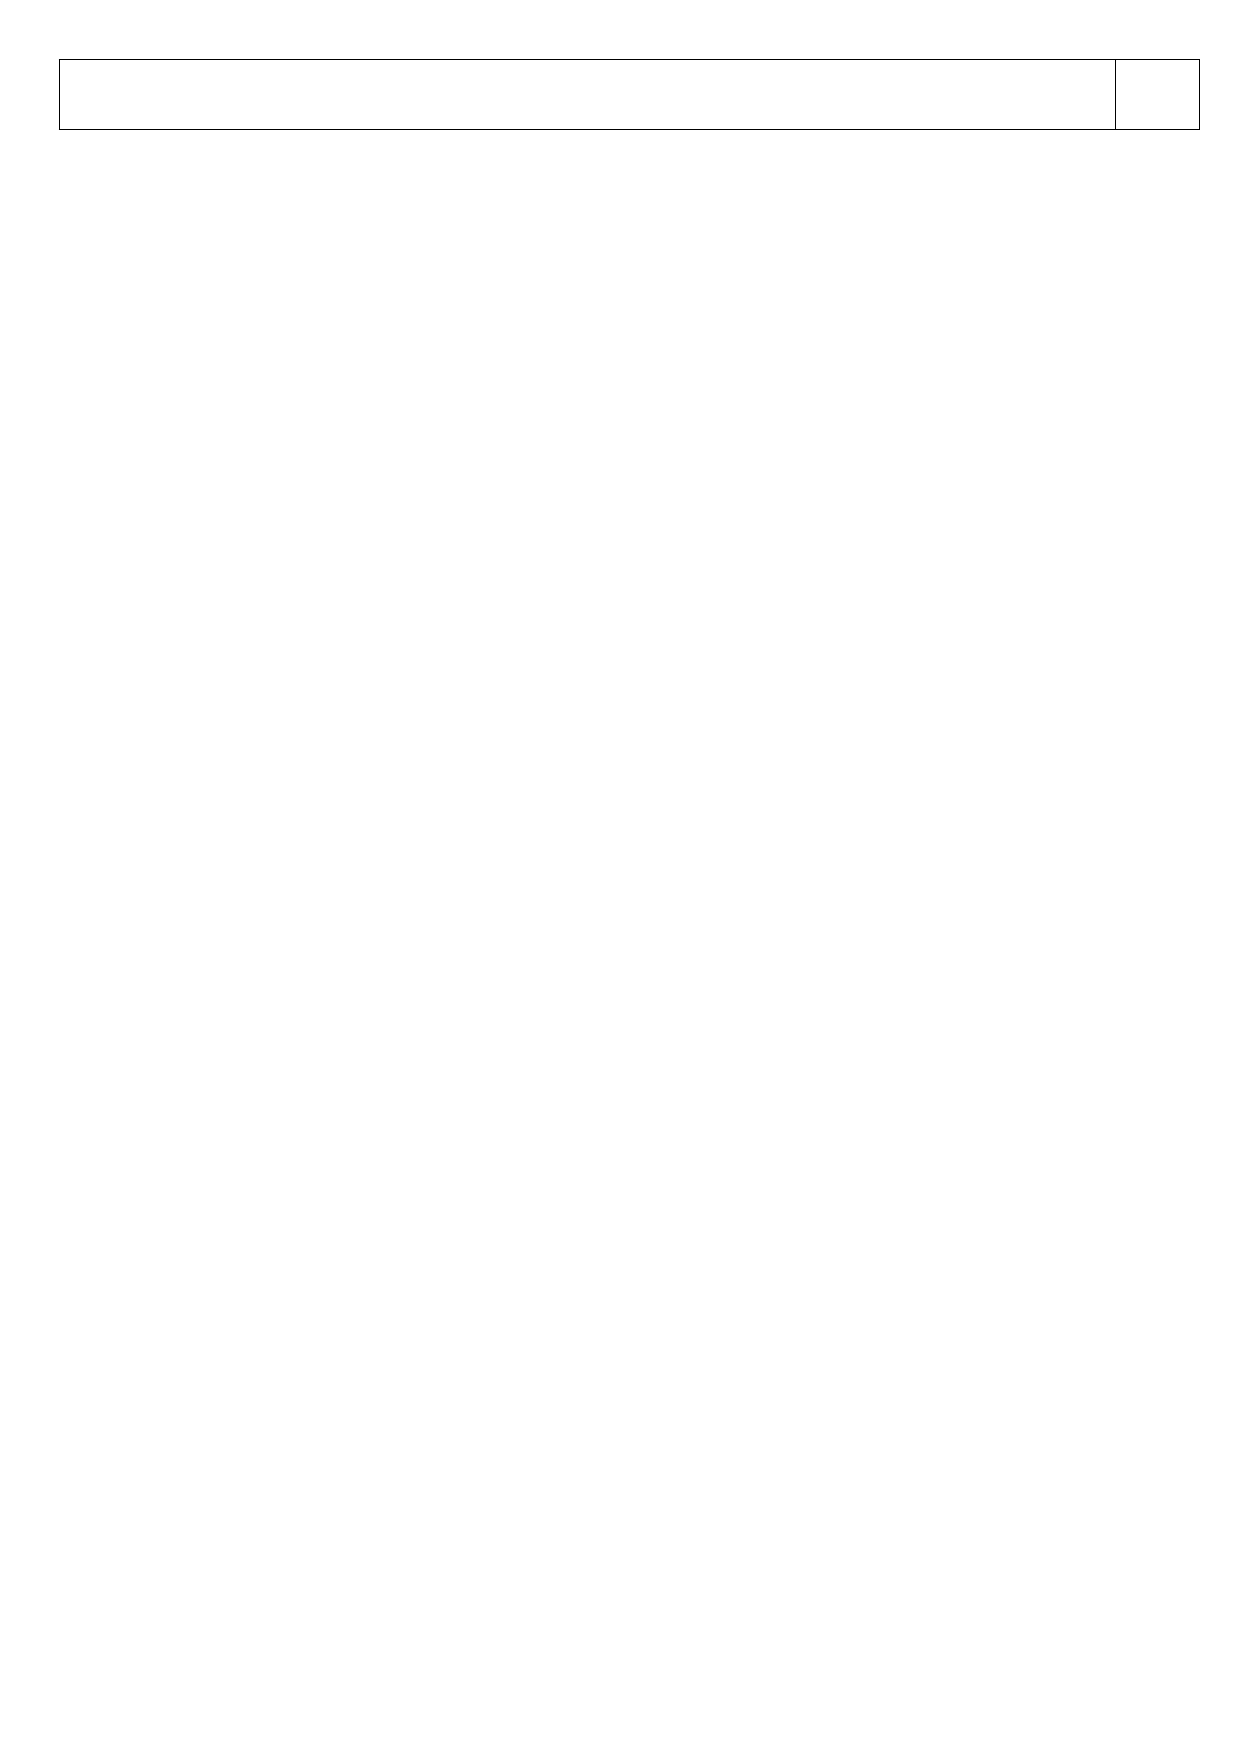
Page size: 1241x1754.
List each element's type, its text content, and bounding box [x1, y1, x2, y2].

table_cell /4 [1116, 60, 1199, 129]
table_cell Evaluation Février 2025 – Savoir Faire 2) Un avion de chasse se déplace à la vitesse de valeur v = 2 400 km.h-1. Donnée : en première approximation, on compare les valeurs des vitesses des avions à la vitesse de propagation du son dans l'air dans les conditions usuelles, sans tenir compte de la différence due à l'altitude élevée à laquelle volent les avions. 2-a) ﻿﻿﻿Convertir la valeur de cette vitesse en m.s-1. 2-b) ﻿﻿﻿Calculer le rapport de la valeur de la vitesse de cet avion de chasse par la vitesse de propagation du son dans l'air dans les conditions usuelles. 2-c) ﻿﻿﻿On dit qu'un tel avion « vole à Mach 2». Proposer une explication de cette expression. ﻿﻿﻿2-d) La vitesse de croisière d'un Airbus A380 vaut 900 km.h-1. Déterminer si cet avion de ligne effectue un vol «subsonique » (vitesse inférieure à la vitesse de propagation du son dans l'air) ou « supersonique». [60, 60, 1115, 129]
